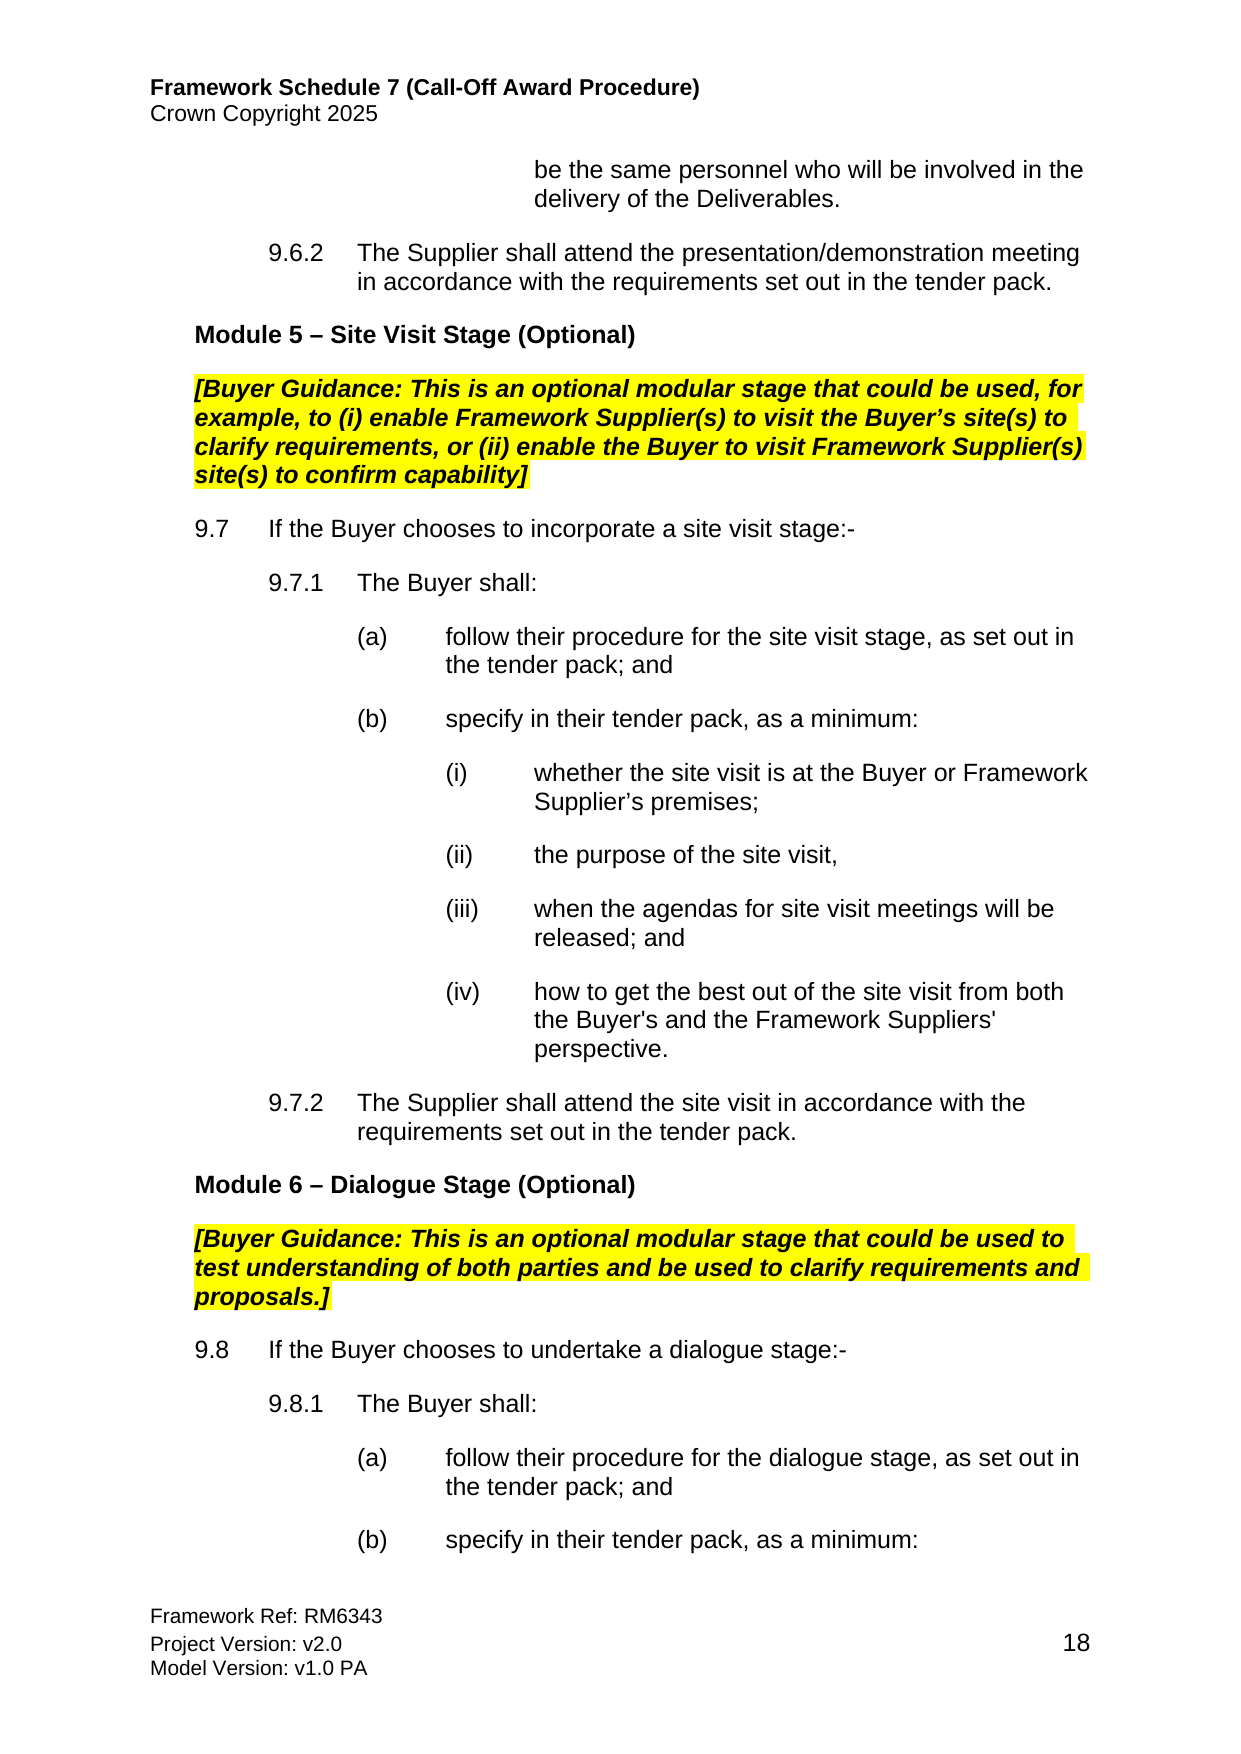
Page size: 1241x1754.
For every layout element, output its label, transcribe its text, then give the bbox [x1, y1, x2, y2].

text 9.8.1 The Buyer shall: [268, 1389, 1090, 1418]
text 9.7.2 The Supplier shall attend the site visit in accordance with the requirements set out in the tender pack. [268, 1088, 1090, 1145]
list when the agendas for site visit meetings will be released; and [445, 894, 1090, 951]
list specify in their tender pack, as a minimum: [357, 704, 1090, 733]
list follow their procedure for the site visit stage, as set out in the tender pack; and [357, 621, 1090, 679]
text [Buyer Guidance: This is an optional modular stage that could be used, for example, to (i) enable Framework Supplier(s) to visit the Buyer’s site(s) to clarify requirements, or (ii) enable the Buyer to visit Framework Supplier(s) site(s) to confirm capability] [194, 374, 1090, 489]
list how to get the best out of the site visit from both the Buyer's and the Framework Suppliers' perspective. [445, 976, 1090, 1063]
text 9.7.1 The Buyer shall: [268, 568, 1090, 596]
list whether the site visit is at the Buyer or Framework Supplier’s premises; [445, 758, 1090, 815]
text Module 6 – Dialogue Stage (Optional) [194, 1170, 1090, 1199]
text 9.6.2 The Supplier shall attend the presentation/demonstration meeting in accordance with the requirements set out in the tender pack. [268, 238, 1090, 295]
text Module 5 – Site Visit Stage (Optional) [194, 320, 1090, 349]
list be the same personnel who will be involved in the delivery of the Deliverables. [445, 155, 1090, 213]
text 9.7 If the Buyer chooses to incorporate a site visit stage:- [194, 514, 1090, 543]
list follow their procedure for the dialogue stage, as set out in the tender pack; and [357, 1443, 1090, 1500]
list the purpose of the site visit, [445, 840, 1090, 869]
list specify in their tender pack, as a minimum: [357, 1525, 1090, 1554]
text 9.8 If the Buyer chooses to undertake a dialogue stage:- [194, 1335, 1090, 1364]
text [Buyer Guidance: This is an optional modular stage that could be used to test understanding of both parties and be used to clarify requirements and proposals.] [194, 1224, 1090, 1310]
